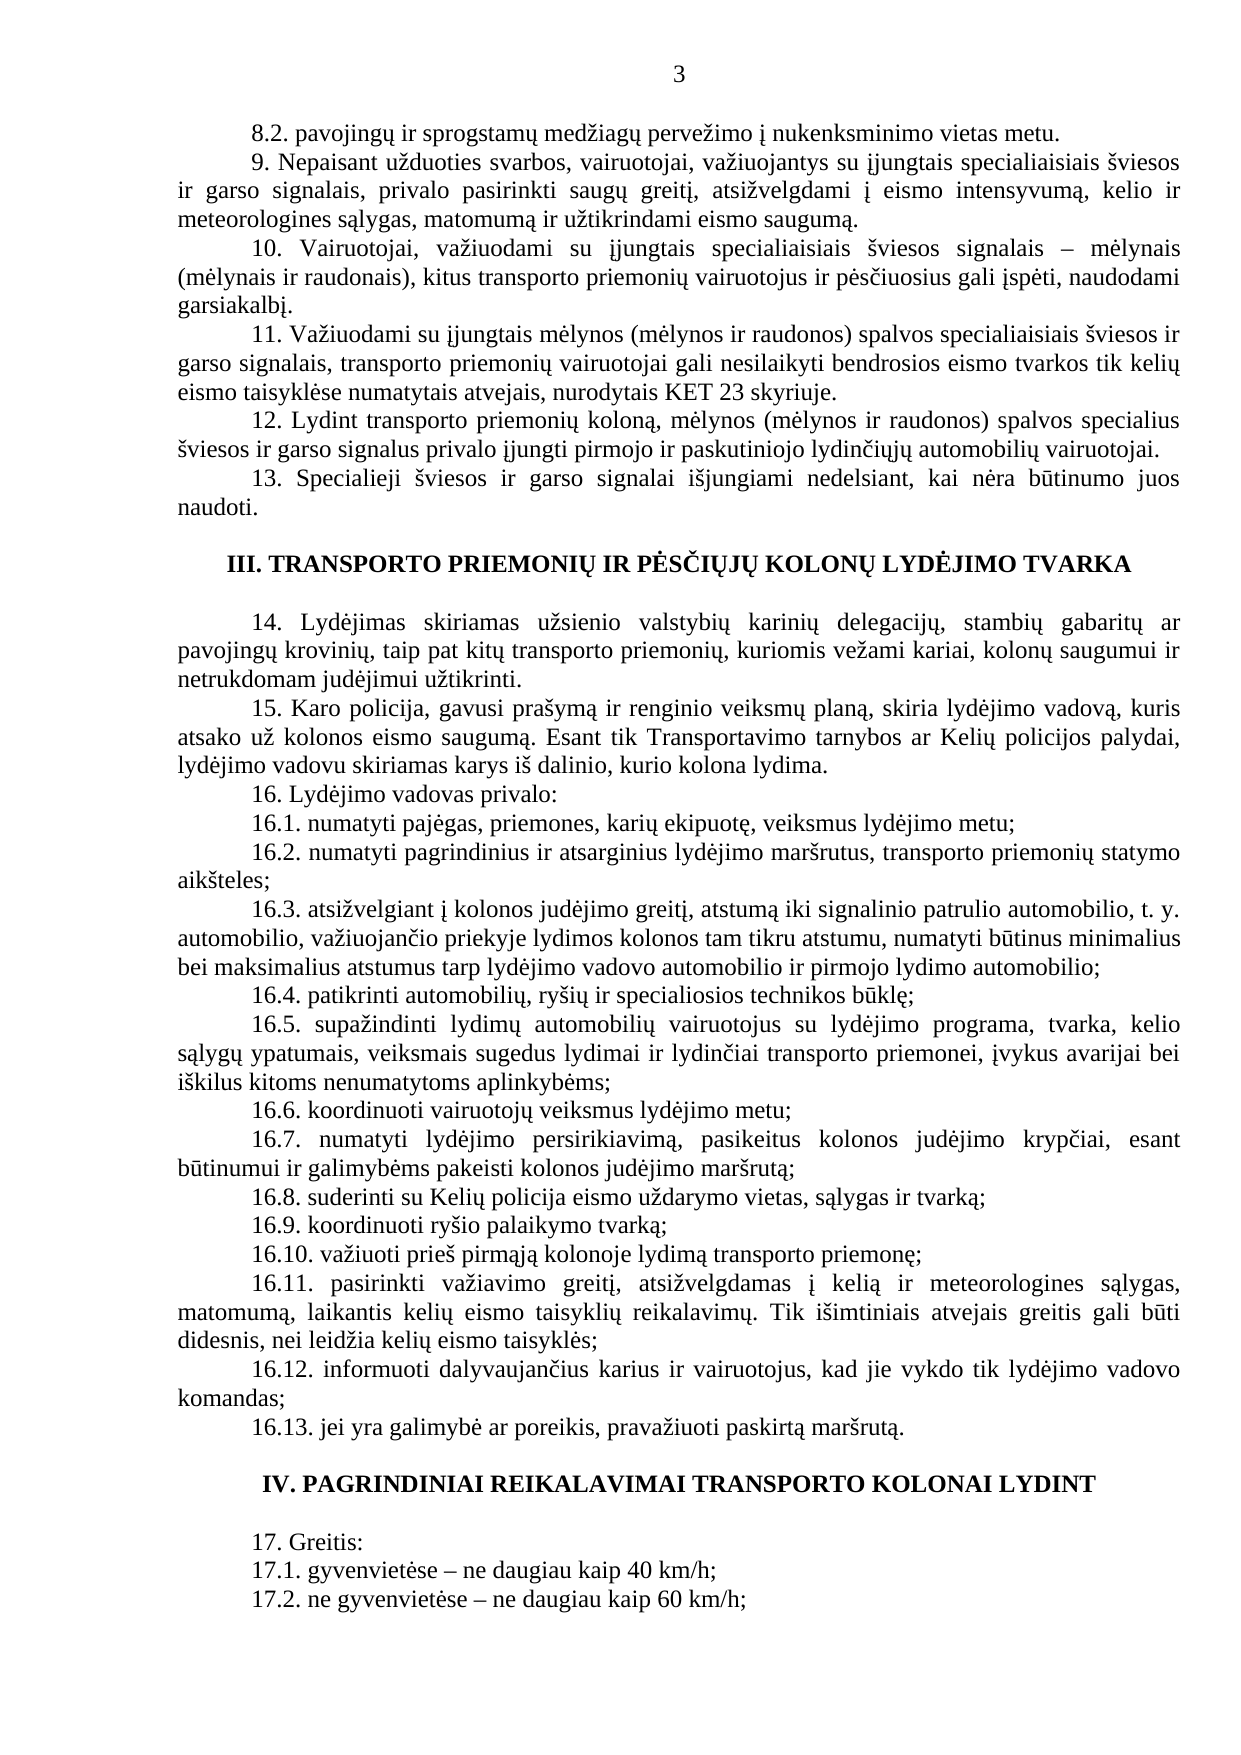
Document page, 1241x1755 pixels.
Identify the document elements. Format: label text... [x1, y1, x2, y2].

text 17.1. gyvenvietėse – ne daugiau kaip 40 km/h; [177, 1556, 1181, 1584]
text 16.12. informuoti dalyvaujančius karius ir vairuotojus, kad jie vykdo tik lydėjimo vadovo komandas; [177, 1354, 1181, 1412]
text 10. Vairuotojai, važiuodami su įjungtais specialiaisiais šviesos signalais – mėlynais (mėlynais ir raudonais), kitus transporto priemonių vairuotojus ir pėsčiuosius gali įspėti, naudodami garsiakalbį. [177, 233, 1181, 319]
text 16.8. suderinti su Kelių policija eismo uždarymo vietas, sąlygas ir tvarką; [177, 1182, 1181, 1211]
text III. TRANSPORTO PRIEMONIŲ IR PĖSČIŲJŲ KOLONŲ LYDĖJIMO TVARKA [177, 549, 1181, 578]
text 15. Karo policija, gavusi prašymą ir renginio veiksmų planą, skiria lydėjimo vadovą, kuris atsako už kolonos eismo saugumą. Esant tik Transportavimo tarnybos ar Kelių policijos palydai, lydėjimo vadovu skiriamas karys iš dalinio, kurio kolona lydima. [177, 693, 1181, 779]
text 14. Lydėjimas skiriamas užsienio valstybių karinių delegacijų, stambių gabaritų ar pavojingų krovinių, taip pat kitų transporto priemonių, kuriomis vežami kariai, kolonų saugumui ir netrukdomam judėjimui užtikrinti. [177, 607, 1181, 693]
text 13. Specialieji šviesos ir garso signalai išjungiami nedelsiant, kai nėra būtinumo juos naudoti. [177, 463, 1181, 521]
text IV. PAGRINDINIAI REIKALAVIMAI TRANSPORTO KOLONAI LYDINT [177, 1469, 1181, 1498]
text 17. Greitis: [177, 1527, 1181, 1556]
text 12. Lydint transporto priemonių koloną, mėlynos (mėlynos ir raudonos) spalvos specialius šviesos ir garso signalus privalo įjungti pirmojo ir paskutiniojo lydinčiųjų automobilių vairuotojai. [177, 406, 1181, 463]
text 8.2. pavojingų ir sprogstamų medžiagų pervežimo į nukenksminimo vietas metu. [177, 118, 1181, 147]
text 16.1. numatyti pajėgas, priemones, karių ekipuotę, veiksmus lydėjimo metu; [177, 808, 1181, 837]
text 9. Nepaisant užduoties svarbos, vairuotojai, važiuojantys su įjungtais specialiaisiais šviesos ir garso signalais, privalo pasirinkti saugų greitį, atsižvelgdami į eismo intensyvumą, kelio ir meteorologines sąlygas, matomumą ir užtikrindami eismo saugumą. [177, 147, 1181, 233]
text 16.11. pasirinkti važiavimo greitį, atsižvelgdamas į kelią ir meteorologines sąlygas, matomumą, laikantis kelių eismo taisyklių reikalavimų. Tik išimtiniais atvejais greitis gali būti didesnis, nei leidžia kelių eismo taisyklės; [177, 1268, 1181, 1354]
text 11. Važiuodami su įjungtais mėlynos (mėlynos ir raudonos) spalvos specialiaisiais šviesos ir garso signalais, transporto priemonių vairuotojai gali nesilaikyti bendrosios eismo tvarkos tik kelių eismo taisyklėse numatytais atvejais, nurodytais KET 23 skyriuje. [177, 319, 1181, 406]
text 16.10. važiuoti prieš pirmąją kolonoje lydimą transporto priemonę; [177, 1239, 1181, 1268]
text 16.3. atsižvelgiant į kolonos judėjimo greitį, atstumą iki signalinio patrulio automobilio, t. y. automobilio, važiuojančio priekyje lydimos kolonos tam tikru atstumu, numatyti būtinus minimalius bei maksimalius atstumus tarp lydėjimo vadovo automobilio ir pirmojo lydimo automobilio; [177, 894, 1181, 981]
text 16. Lydėjimo vadovas privalo: [177, 779, 1181, 808]
text 16.13. jei yra galimybė ar poreikis, pravažiuoti paskirtą maršrutą. [177, 1412, 1181, 1441]
text 16.7. numatyti lydėjimo persirikiavimą, pasikeitus kolonos judėjimo krypčiai, esant būtinumui ir galimybėms pakeisti kolonos judėjimo maršrutą; [177, 1124, 1181, 1182]
text 16.4. patikrinti automobilių, ryšių ir specialiosios technikos būklę; [177, 981, 1181, 1009]
text 16.6. koordinuoti vairuotojų veiksmus lydėjimo metu; [177, 1096, 1181, 1124]
text 16.2. numatyti pagrindinius ir atsarginius lydėjimo maršrutus, transporto priemonių statymo aikšteles; [177, 837, 1181, 894]
text 16.9. koordinuoti ryšio palaikymo tvarką; [177, 1211, 1181, 1239]
text 17.2. ne gyvenvietėse – ne daugiau kaip 60 km/h; [177, 1584, 1181, 1613]
text 16.5. supažindinti lydimų automobilių vairuotojus su lydėjimo programa, tvarka, kelio sąlygų ypatumais, veiksmais sugedus lydimai ir lydinčiai transporto priemonei, įvykus avarijai bei iškilus kitoms nenumatytoms aplinkybėms; [177, 1009, 1181, 1096]
